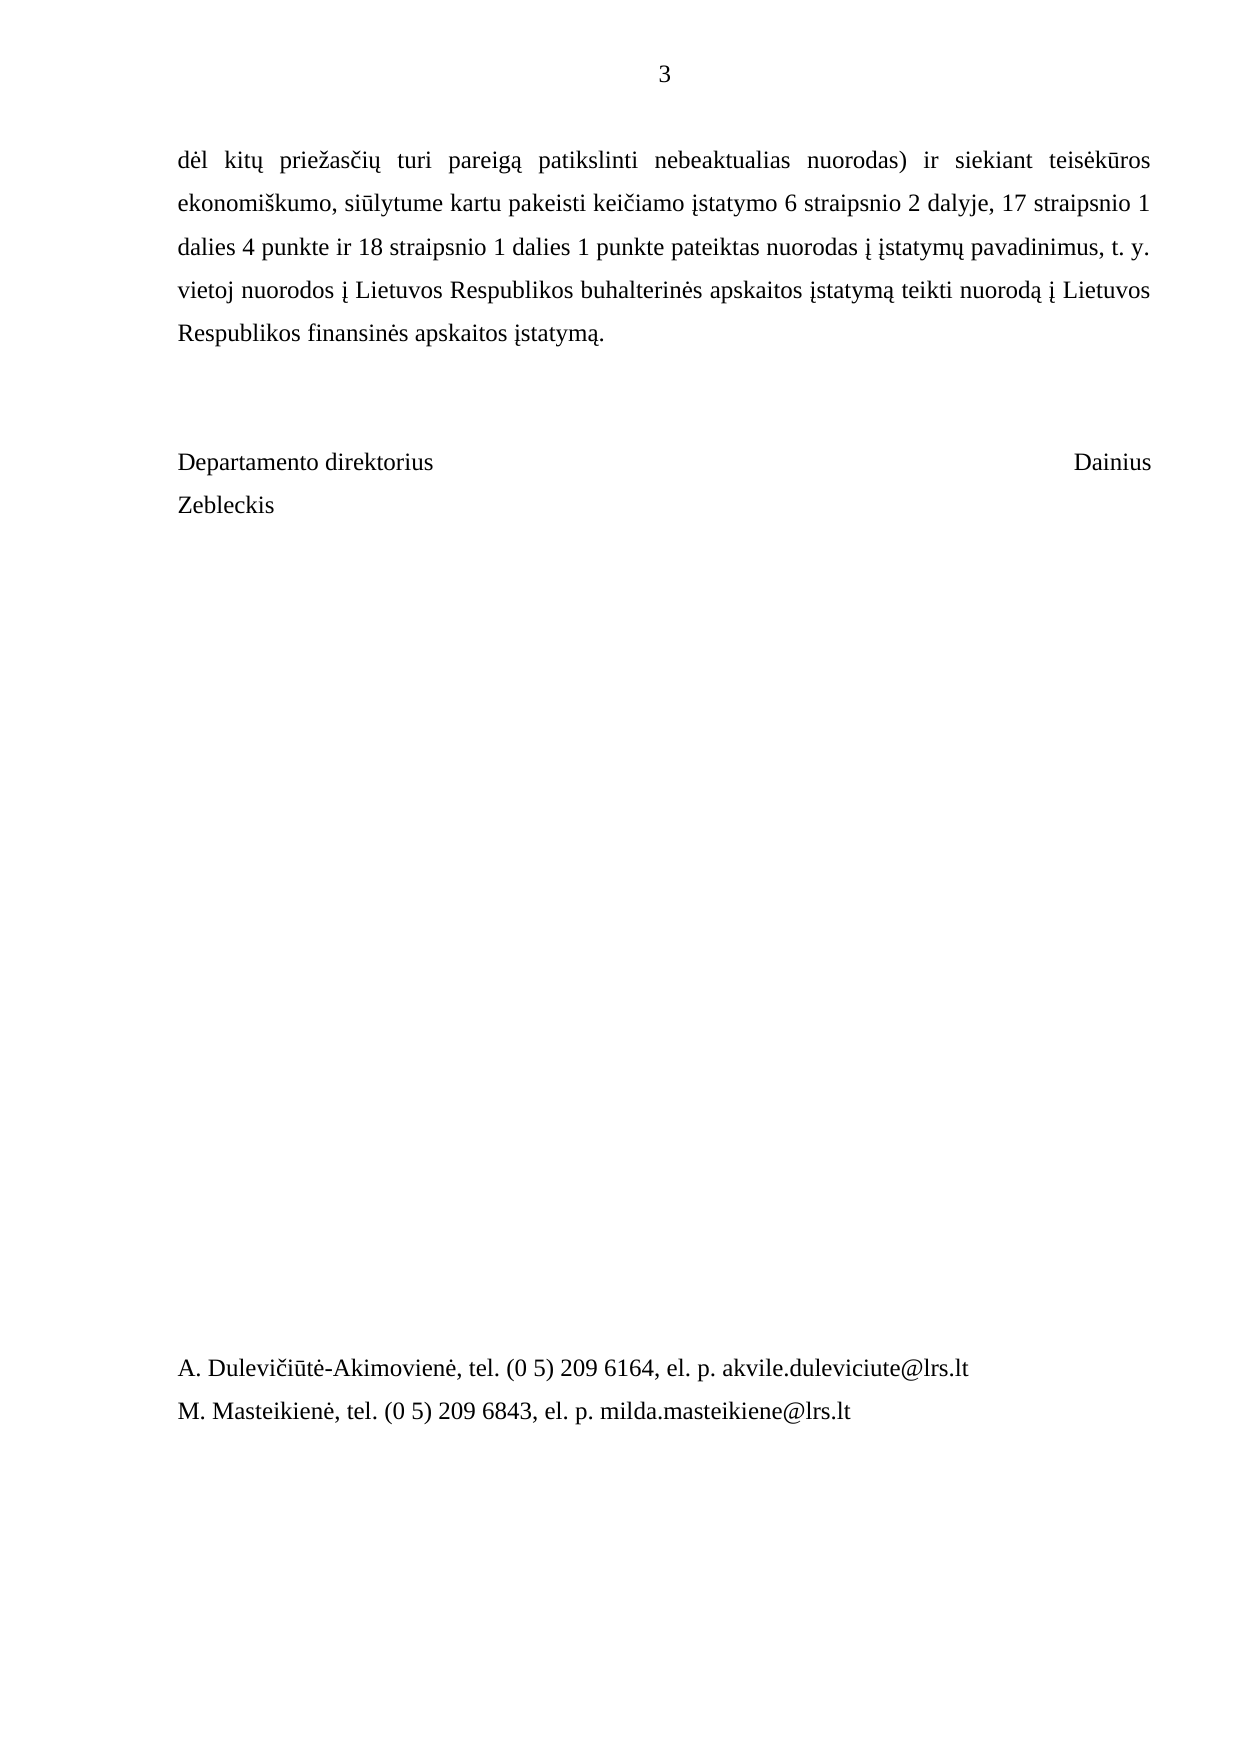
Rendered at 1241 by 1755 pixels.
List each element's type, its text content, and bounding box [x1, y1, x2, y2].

text A. Dulevičiūtė-Akimovienė, tel. (0 5) 209 6164, el. p. akvile.duleviciute@lrs.lt [177, 1353, 1152, 1382]
text Departamento direktorius Dainius Zebleckis [177, 447, 1152, 519]
text M. Masteikienė, tel. (0 5) 209 6843, el. p. milda.masteikiene@lrs.lt [177, 1396, 1152, 1425]
list dėl kitų priežasčių turi pareigą patikslinti nebeaktualias nuorodas) ir siekiant teisėkūros ekonomiškumo, siūlytume kartu pakeisti keičiamo įstatymo 6 straipsnio 2 dalyje, 17 straipsnio 1 dalies 4 punkte ir 18 straipsnio 1 dalies 1 punkte pateiktas nuorodas į įstatymų pavadinimus, t. y. vietoj nuorodos į Lietuvos Respublikos buhalterinės apskaitos įstatymą teikti nuorodą į Lietuvos Respublikos finansinės apskaitos įstatymą. [177, 145, 1152, 347]
